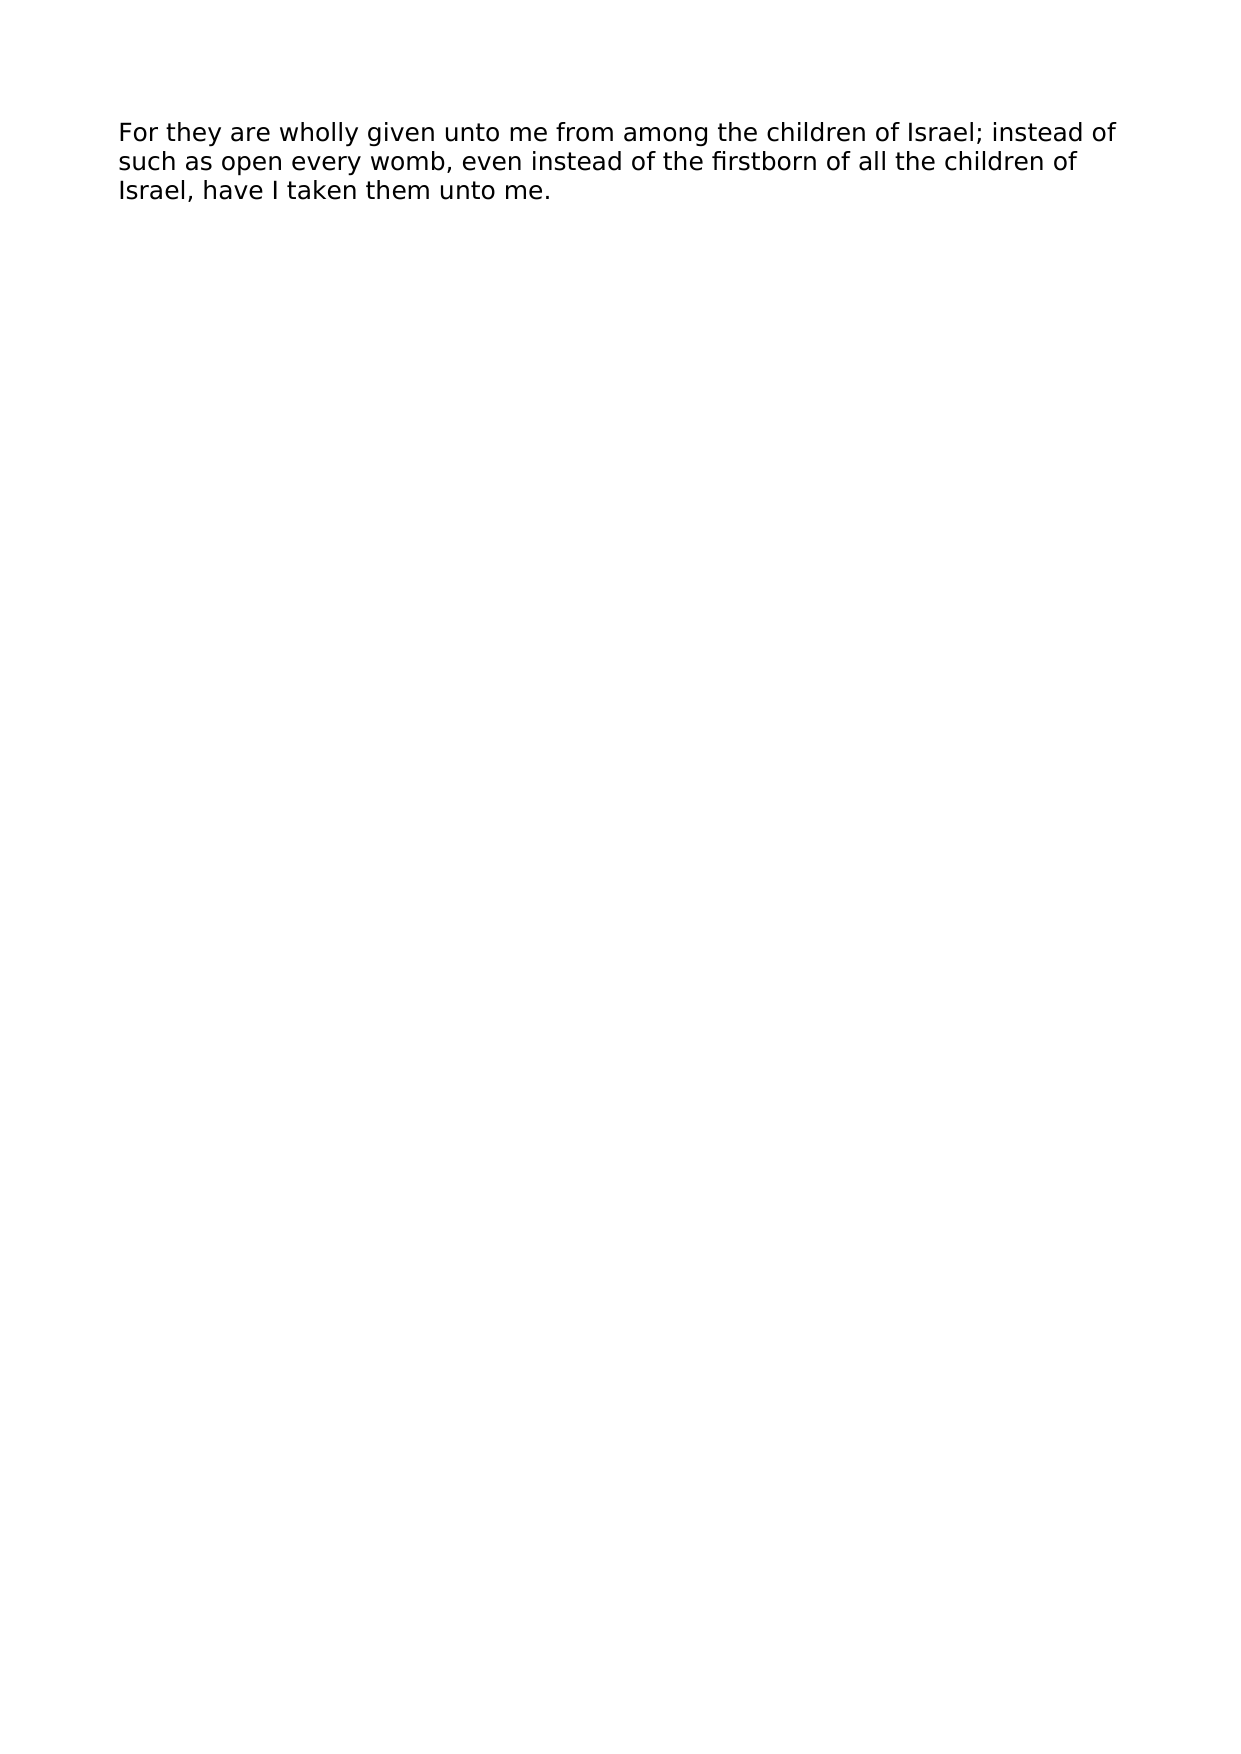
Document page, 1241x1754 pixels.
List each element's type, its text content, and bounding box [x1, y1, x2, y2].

text For they are wholly given unto me from among the children of Israel; instead of such as open every womb, even instead of the firstborn of all the children of Israel, have I taken them unto me. [118, 118, 1122, 206]
